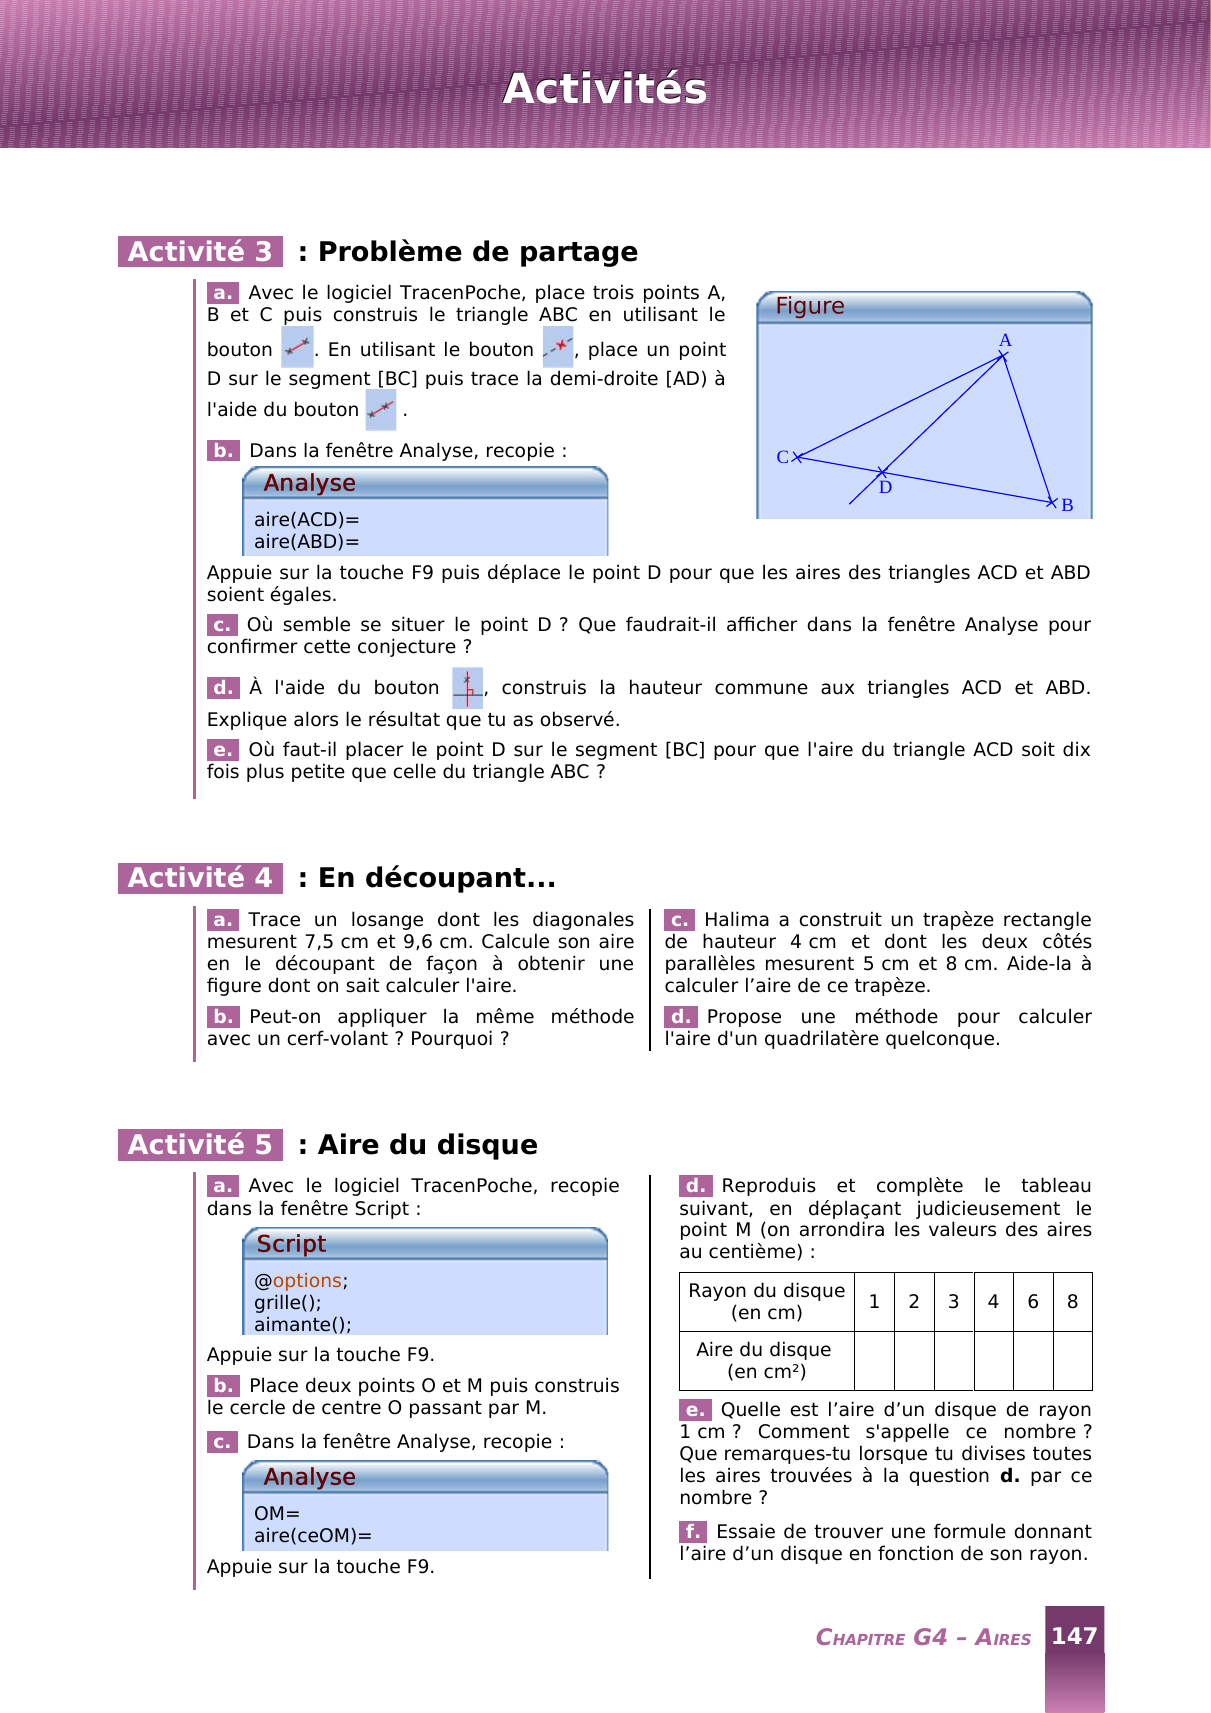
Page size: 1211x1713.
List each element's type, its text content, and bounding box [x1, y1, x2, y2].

text aire(ceOM)= [609, 1525, 620, 1547]
text aimante(); [254, 1313, 620, 1336]
list : Aire du disque [283, 1129, 1092, 1161]
picture [281, 326, 314, 368]
list Peut-on appliquer la même méthode avec un cerf-volant ? Pourquoi ? [207, 1006, 635, 1050]
picture [452, 667, 483, 709]
text aire(ACD)= [609, 509, 1092, 531]
list Où semble se situer le point D ? Que faudrait-il afficher dans la fenêtre Analyse pour confirmer cette conjecture ? [207, 614, 1092, 658]
list Place deux points O et M puis construis le cercle de centre O passant par M. [207, 1375, 620, 1419]
list Essaie de trouver une formule donnant l’aire d’un disque en fonction de son rayon. [679, 1521, 1092, 1565]
table_header 6 [1014, 1273, 1053, 1331]
table_cell [1014, 1332, 1053, 1390]
list Dans la fenêtre Analyse, recopie : [238, 1431, 620, 1453]
list Avec le logiciel TracenPoche, recopie dans la fenêtre Script : [207, 1175, 620, 1219]
table_header 1 [855, 1273, 894, 1331]
picture [756, 291, 1093, 519]
picture [542, 326, 574, 368]
picture [365, 389, 397, 431]
list Halima a construit un trapèze rectangle de hauteur 4 cm et dont les deux côtés parallèles mesurent 5 cm et 8 cm. Aide-la à calculer l’aire de ce trapèze. [664, 909, 1092, 997]
picture [242, 1460, 609, 1551]
table_header 4 [975, 1273, 1013, 1331]
list : En découpant... [283, 863, 1092, 894]
list : Problème de partage [283, 236, 1092, 267]
table_cell [935, 1332, 973, 1390]
text OM= [609, 1503, 620, 1525]
list Avec le logiciel TracenPoche, place trois points A, B et C puis construis le triangle ABC en utilisant le bouton . En utilisant le bouton , place un point D sur le segment [BC] puis trace la demi-droite [AD) à l'aide du bouton . [207, 282, 1092, 431]
picture [242, 466, 609, 556]
table_cell [895, 1332, 934, 1390]
table_cell Aire du disque (en cm²) [680, 1332, 854, 1390]
list Dans la fenêtre Analyse, recopie : [207, 439, 756, 461]
list Propose une méthode pour calculer l'aire d'un quadrilatère quelconque. [664, 1006, 1092, 1050]
text grille(); [608, 1292, 620, 1313]
table_header Rayon du disque (en cm) [680, 1273, 854, 1331]
table_cell [855, 1332, 894, 1390]
text Appuie sur la touche F9. [207, 1344, 620, 1366]
text Appuie sur la touche F9. [207, 1556, 620, 1578]
list Où faut-il placer le point D sur le segment [BC] pour que l'aire du triangle ACD soit dix fois plus petite que celle du triangle ABC ? [207, 739, 1092, 783]
list Reproduis et complète le tableau suivant, en déplaçant judicieusement le point M (on arrondira les valeurs des aires au centième) : [679, 1175, 1092, 1263]
list Trace un losange dont les diagonales mesurent 7,5 cm et 9,6 cm. Calcule son aire en le découpant de façon à obtenir une figure dont on sait calculer l'aire. [207, 909, 635, 997]
text aire(ABD)= [609, 531, 1092, 553]
table_header 2 [895, 1273, 934, 1331]
picture [242, 1227, 608, 1335]
table_header 3 [935, 1273, 973, 1331]
list Quelle est l’aire d’un disque de rayon 1 cm ? Comment s'appelle ce nombre ? Que remarques-tu lorsque tu divises toutes les aires trouvées à la question d. par ce nombre ? [679, 1399, 1092, 1509]
table_cell [1054, 1332, 1092, 1390]
table_cell [975, 1332, 1013, 1390]
text Appuie sur la touche F9 puis déplace le point D pour que les aires des triangles ACD et ABD soient égales. [207, 562, 1092, 606]
list À l'aide du bouton , construis la hauteur commune aux triangles ACD et ABD. Explique alors le résultat que tu as observé. [207, 667, 1092, 730]
text @options; [608, 1269, 620, 1292]
table_header 8 [1054, 1273, 1092, 1331]
